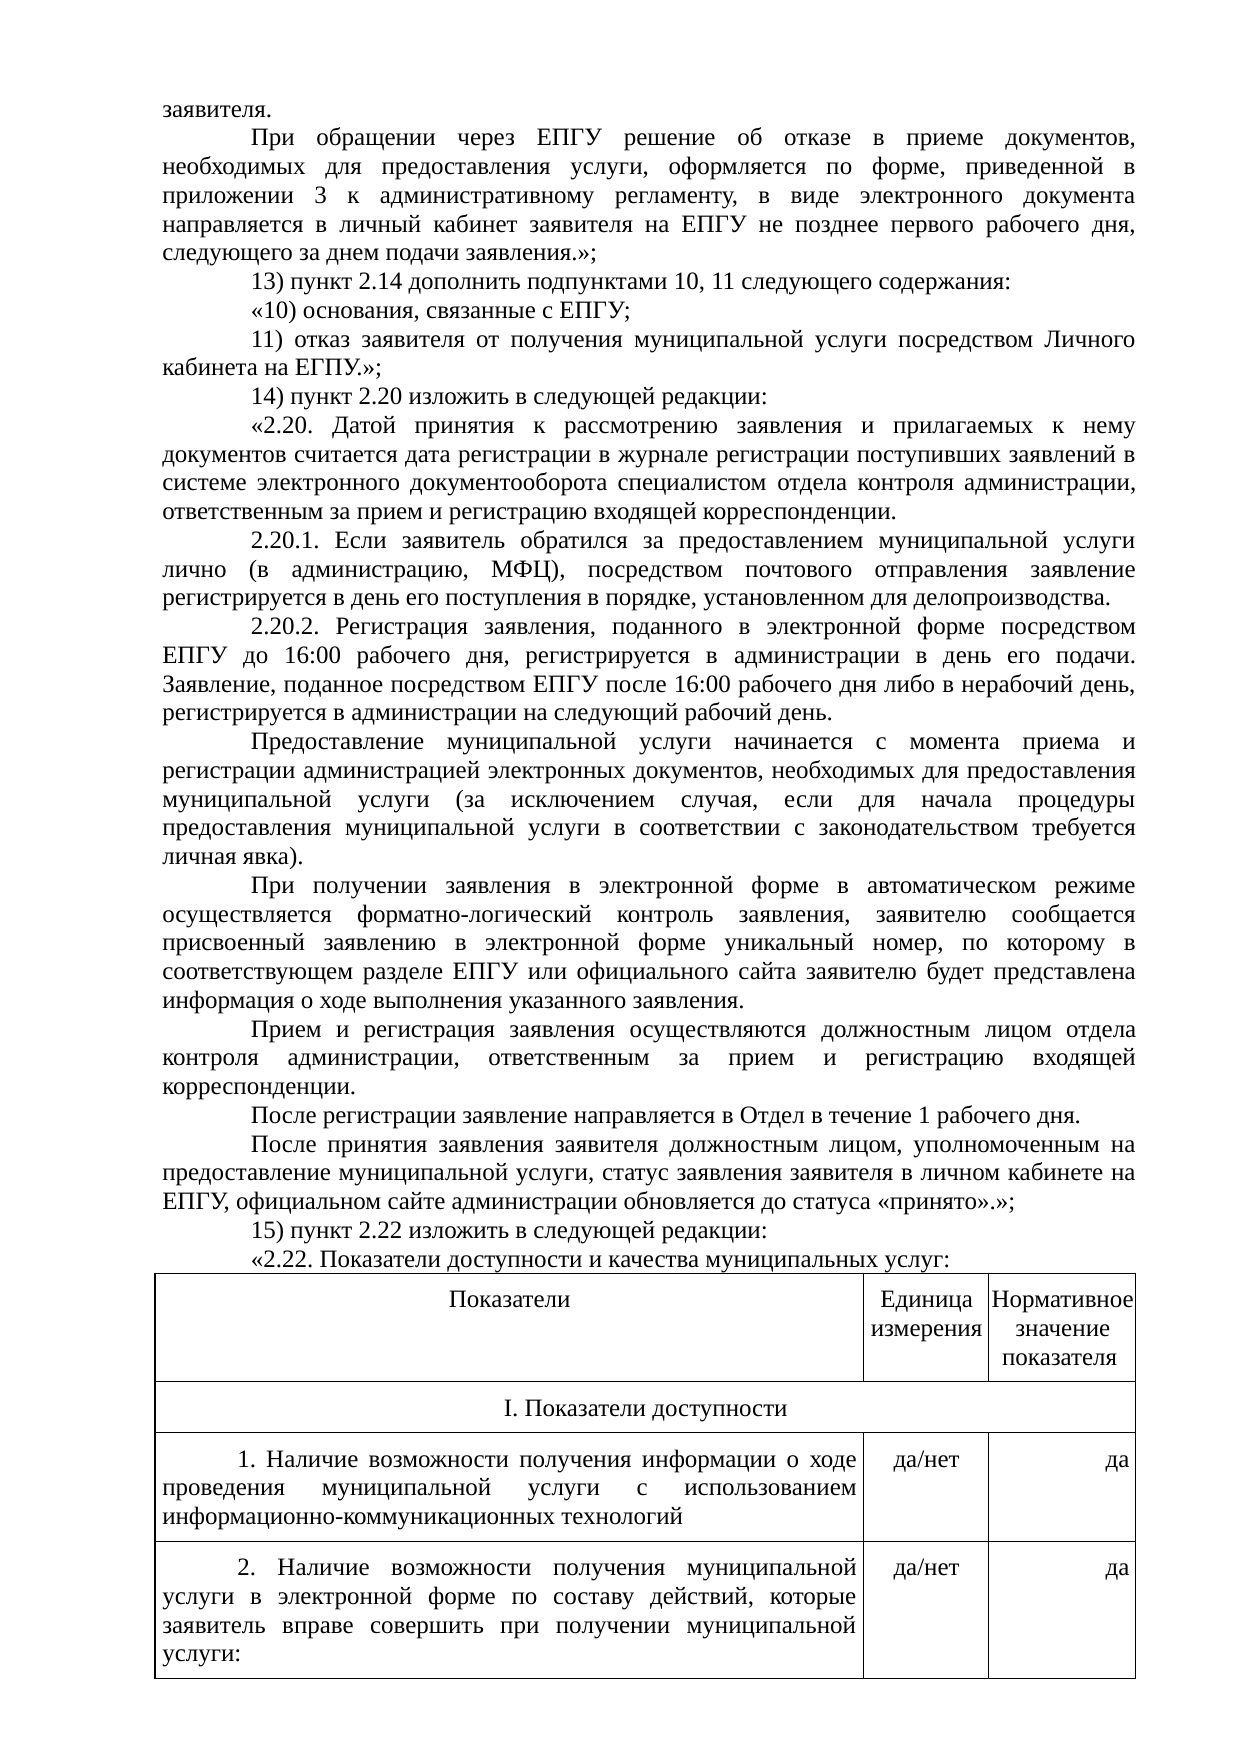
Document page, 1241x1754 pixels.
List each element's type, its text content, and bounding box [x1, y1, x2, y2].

table_cell да/нет [864, 1433, 988, 1541]
table_header Единица измерения [864, 1274, 988, 1381]
text «2.22. Показатели доступности и качества муниципальных услуг: [162, 1244, 1136, 1272]
text 2.20.2. Регистрация заявления, поданного в электронной форме посредством ЕПГУ до 16:00 рабочего дня, регистрируется в администрации в день его подачи. Заявление, поданное посредством ЕПГУ после 16:00 рабочего дня либо в нерабочий день, регистрируется в администрации на следующий рабочий день. [162, 611, 1136, 726]
table_cell да [989, 1433, 1135, 1541]
table_header Показатели [156, 1274, 863, 1381]
text 2.20.1. Если заявитель обратился за предоставлением муниципальной услуги лично (в администрацию, МФЦ), посредством почтового отправления заявление регистрируется в день его поступления в порядке, установленном для делопроизводства. [162, 525, 1136, 611]
table_cell да [989, 1542, 1135, 1678]
text 14) пункт 2.20 изложить в следующей редакции: [162, 381, 1136, 410]
table_cell 1. Наличие возможности получения информации о ходе проведения муниципальной услуги с использованием информационно-коммуникационных технологий [156, 1433, 863, 1541]
text заявителя. [162, 94, 1136, 122]
text При обращении через ЕПГУ решение об отказе в приеме документов, необходимых для предоставления услуги, оформляется по форме, приведенной в приложении 3 к административному регламенту, в виде электронного документа направляется в личный кабинет заявителя на ЕПГУ не позднее первого рабочего дня, следующего за днем подачи заявления.»; [162, 122, 1136, 266]
text Прием и регистрация заявления осуществляются должностным лицом отдела контроля администрации, ответственным за прием и регистрацию входящей корреспонденции. [162, 1014, 1136, 1100]
text 13) пункт 2.14 дополнить подпунктами 10, 11 следующего содержания: [162, 266, 1136, 295]
table_cell 2. Наличие возможности получения муниципальной услуги в электронной форме по составу действий, которые заявитель вправе совершить при получении муниципальной услуги: [156, 1542, 863, 1678]
text Предоставление муниципальной услуги начинается с момента приема и регистрации администрацией электронных документов, необходимых для предоставления муниципальной услуги (за исключением случая, если для начала процедуры предоставления муниципальной услуги в соответствии с законодательством требуется личная явка). [162, 726, 1136, 870]
table_header Нормативное значение показателя [989, 1274, 1135, 1381]
text «2.20. Датой принятия к рассмотрению заявления и прилагаемых к нему документов считается дата регистрации в журнале регистрации поступивших заявлений в системе электронного документооборота специалистом отдела контроля администрации, ответственным за прием и регистрацию входящей корреспонденции. [162, 410, 1136, 525]
text После регистрации заявление направляется в Отдел в течение 1 рабочего дня. [162, 1100, 1136, 1129]
text «10) основания, связанные с ЕПГУ; [162, 295, 1136, 324]
text 11) отказ заявителя от получения муниципальной услуги посредством Личного кабинета на ЕГПУ.»; [162, 324, 1136, 381]
text При получении заявления в электронной форме в автоматическом режиме осуществляется форматно-логический контроль заявления, заявителю сообщается присвоенный заявлению в электронной форме уникальный номер, по которому в соответствующем разделе ЕПГУ или официального сайта заявителю будет представлена информация о ходе выполнения указанного заявления. [162, 870, 1136, 1014]
table_cell I. Показатели доступности [156, 1382, 1135, 1432]
text После принятия заявления заявителя должностным лицом, уполномоченным на предоставление муниципальной услуги, статус заявления заявителя в личном кабинете на ЕПГУ, официальном сайте администрации обновляется до статуса «принято».»; [162, 1129, 1136, 1215]
table_cell да/нет [864, 1542, 988, 1678]
text 15) пункт 2.22 изложить в следующей редакции: [162, 1215, 1136, 1244]
